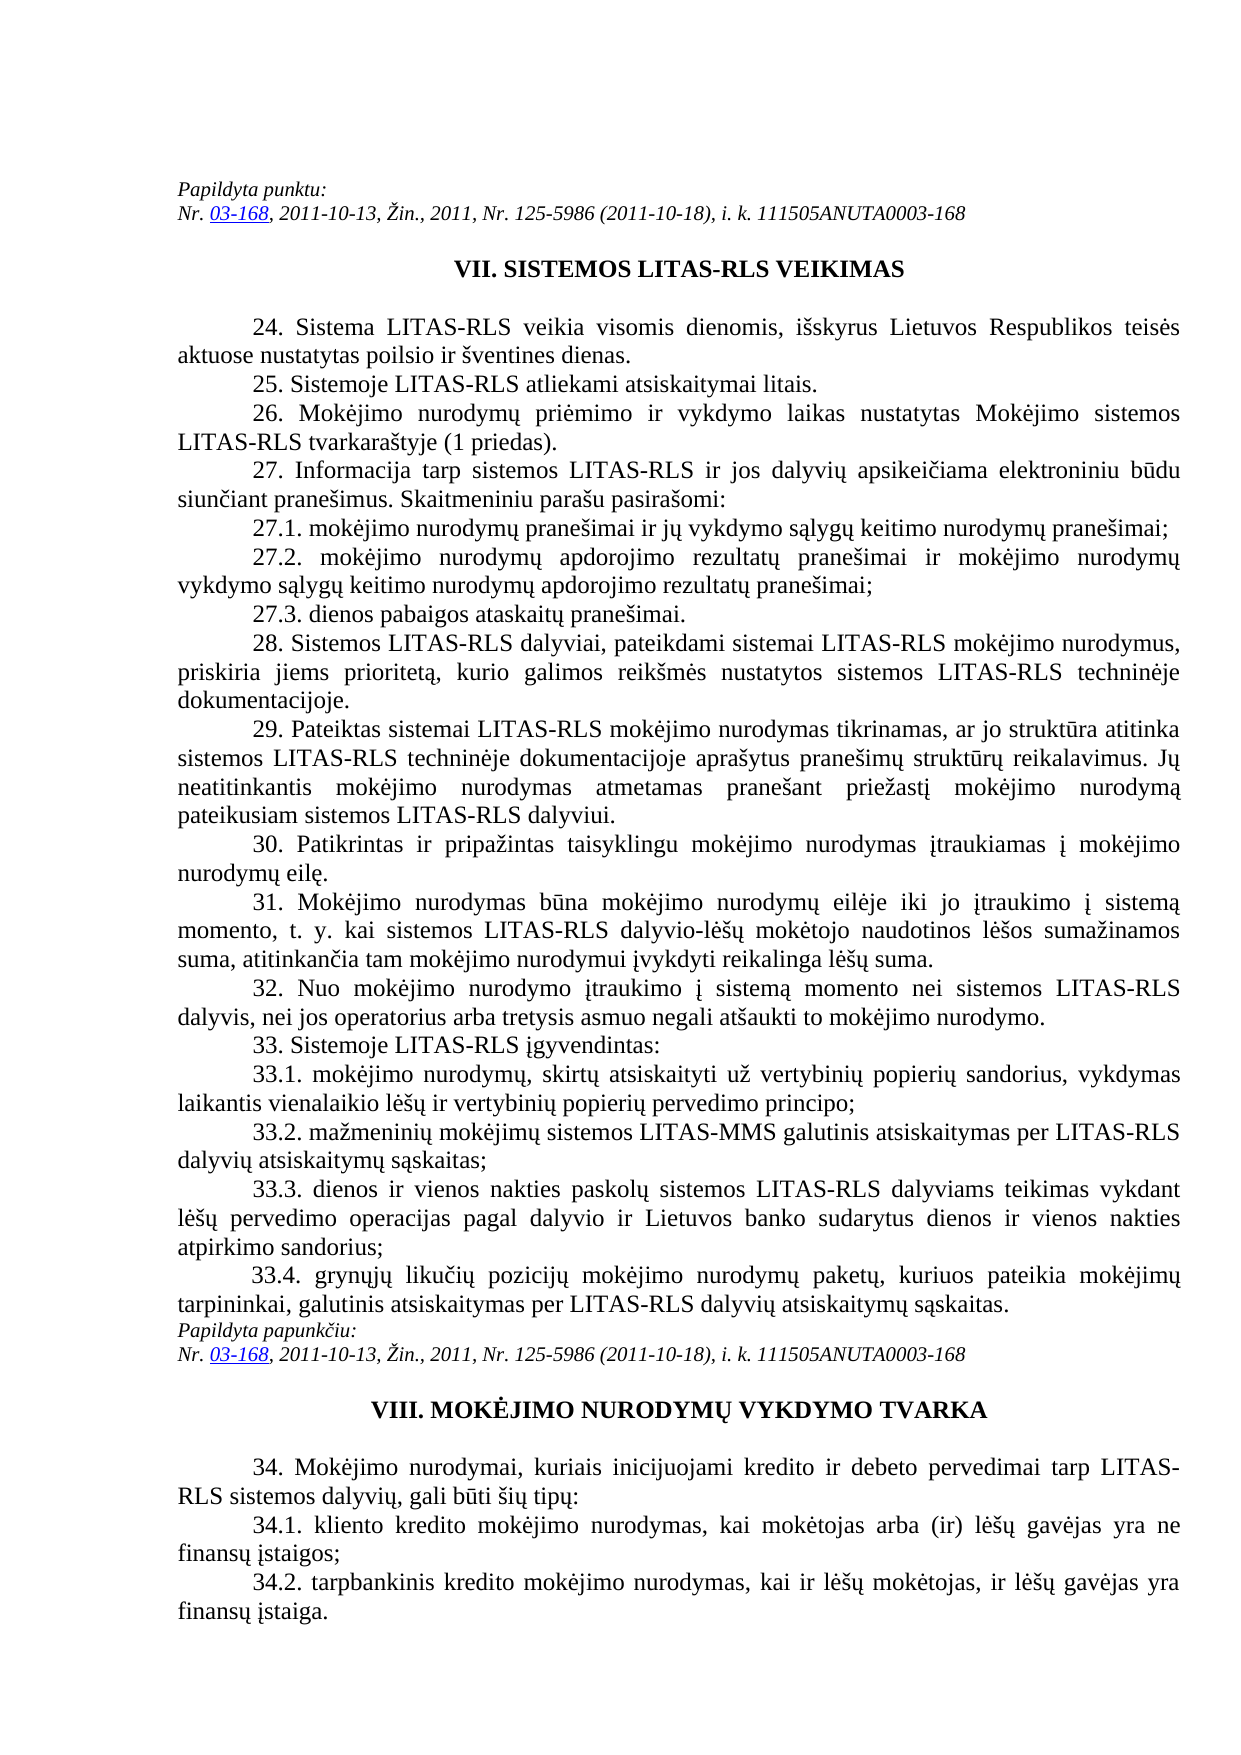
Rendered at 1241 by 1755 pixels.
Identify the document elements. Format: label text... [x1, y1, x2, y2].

text 34.2. tarpbankinis kredito mokėjimo nurodymas, kai ir lėšų mokėtojas, ir lėšų gavėjas yra finansų įstaiga. [177, 1567, 1181, 1625]
text Papildyta papunkčiu: [177, 1318, 1181, 1342]
text Nr. 03-168, 2011-10-13, Žin., 2011, Nr. 125-5986 (2011-10-18), i. k. 111505ANUTA0003-168 [177, 201, 1181, 225]
text 29. Pateiktas sistemai LITAS-RLS mokėjimo nurodymas tikrinamas, ar jo struktūra atitinka sistemos LITAS-RLS techninėje dokumentacijoje aprašytus pranešimų struktūrų reikalavimus. Jų neatitinkantis mokėjimo nurodymas atmetamas pranešant priežastį mokėjimo nurodymą pateikusiam sistemos LITAS-RLS dalyviui. [177, 714, 1181, 829]
text 33.4. grynųjų likučių pozicijų mokėjimo nurodymų paketų, kuriuos pateikia mokėjimų tarpininkai, galutinis atsiskaitymas per LITAS-RLS dalyvių atsiskaitymų sąskaitas. [177, 1260, 1181, 1318]
text 33.1. mokėjimo nurodymų, skirtų atsiskaityti už vertybinių popierių sandorius, vykdymas laikantis vienalaikio lėšų ir vertybinių popierių pervedimo principo; [177, 1059, 1181, 1117]
text VII. SISTEMOS LITAS-RLS VEIKIMAS [177, 254, 1181, 283]
text 27.3. dienos pabaigos ataskaitų pranešimai. [177, 599, 1181, 628]
text Nr. 03-168, 2011-10-13, Žin., 2011, Nr. 125-5986 (2011-10-18), i. k. 111505ANUTA0003-168 [177, 1342, 1181, 1366]
text 33. Sistemoje LITAS-RLS įgyvendintas: [177, 1030, 1181, 1059]
text 34.1. kliento kredito mokėjimo nurodymas, kai mokėtojas arba (ir) lėšų gavėjas yra ne finansų įstaigos; [177, 1510, 1181, 1567]
text 34. Mokėjimo nurodymai, kuriais inicijuojami kredito ir debeto pervedimai tarp LITAS-RLS sistemos dalyvių, gali būti šių tipų: [177, 1452, 1181, 1510]
text 27.1. mokėjimo nurodymų pranešimai ir jų vykdymo sąlygų keitimo nurodymų pranešimai; [177, 513, 1181, 542]
text 25. Sistemoje LITAS-RLS atliekami atsiskaitymai litais. [177, 369, 1181, 398]
text 28. Sistemos LITAS-RLS dalyviai, pateikdami sistemai LITAS-RLS mokėjimo nurodymus, priskiria jiems prioritetą, kurio galimos reikšmės nustatytos sistemos LITAS-RLS techninėje dokumentacijoje. [177, 628, 1181, 714]
text 32. Nuo mokėjimo nurodymo įtraukimo į sistemą momento nei sistemos LITAS-RLS dalyvis, nei jos operatorius arba tretysis asmuo negali atšaukti to mokėjimo nurodymo. [177, 973, 1181, 1030]
text VIII. MOKĖJIMO NURODYMŲ VYKDYMO TVARKA [177, 1395, 1181, 1423]
text Papildyta punktu: [177, 177, 1181, 201]
text 33.3. dienos ir vienos nakties paskolų sistemos LITAS-RLS dalyviams teikimas vykdant lėšų pervedimo operacijas pagal dalyvio ir Lietuvos banko sudarytus dienos ir vienos nakties atpirkimo sandorius; [177, 1174, 1181, 1260]
text 33.2. mažmeninių mokėjimų sistemos LITAS-MMS galutinis atsiskaitymas per LITAS-RLS dalyvių atsiskaitymų sąskaitas; [177, 1117, 1181, 1174]
text 26. Mokėjimo nurodymų priėmimo ir vykdymo laikas nustatytas Mokėjimo sistemos LITAS-RLS tvarkaraštyje (1 priedas). [177, 398, 1181, 455]
text 30. Patikrintas ir pripažintas taisyklingu mokėjimo nurodymas įtraukiamas į mokėjimo nurodymų eilę. [177, 829, 1181, 887]
text 24. Sistema LITAS-RLS veikia visomis dienomis, išskyrus Lietuvos Respublikos teisės aktuose nustatytas poilsio ir šventines dienas. [177, 312, 1181, 369]
text 27.2. mokėjimo nurodymų apdorojimo rezultatų pranešimai ir mokėjimo nurodymų vykdymo sąlygų keitimo nurodymų apdorojimo rezultatų pranešimai; [177, 542, 1181, 599]
text 31. Mokėjimo nurodymas būna mokėjimo nurodymų eilėje iki jo įtraukimo į sistemą momento, t. y. kai sistemos LITAS-RLS dalyvio-lėšų mokėtojo naudotinos lėšos sumažinamos suma, atitinkančia tam mokėjimo nurodymui įvykdyti reikalinga lėšų suma. [177, 887, 1181, 973]
text 27. Informacija tarp sistemos LITAS-RLS ir jos dalyvių apsikeičiama elektroniniu būdu siunčiant pranešimus. Skaitmeniniu parašu pasirašomi: [177, 455, 1181, 513]
